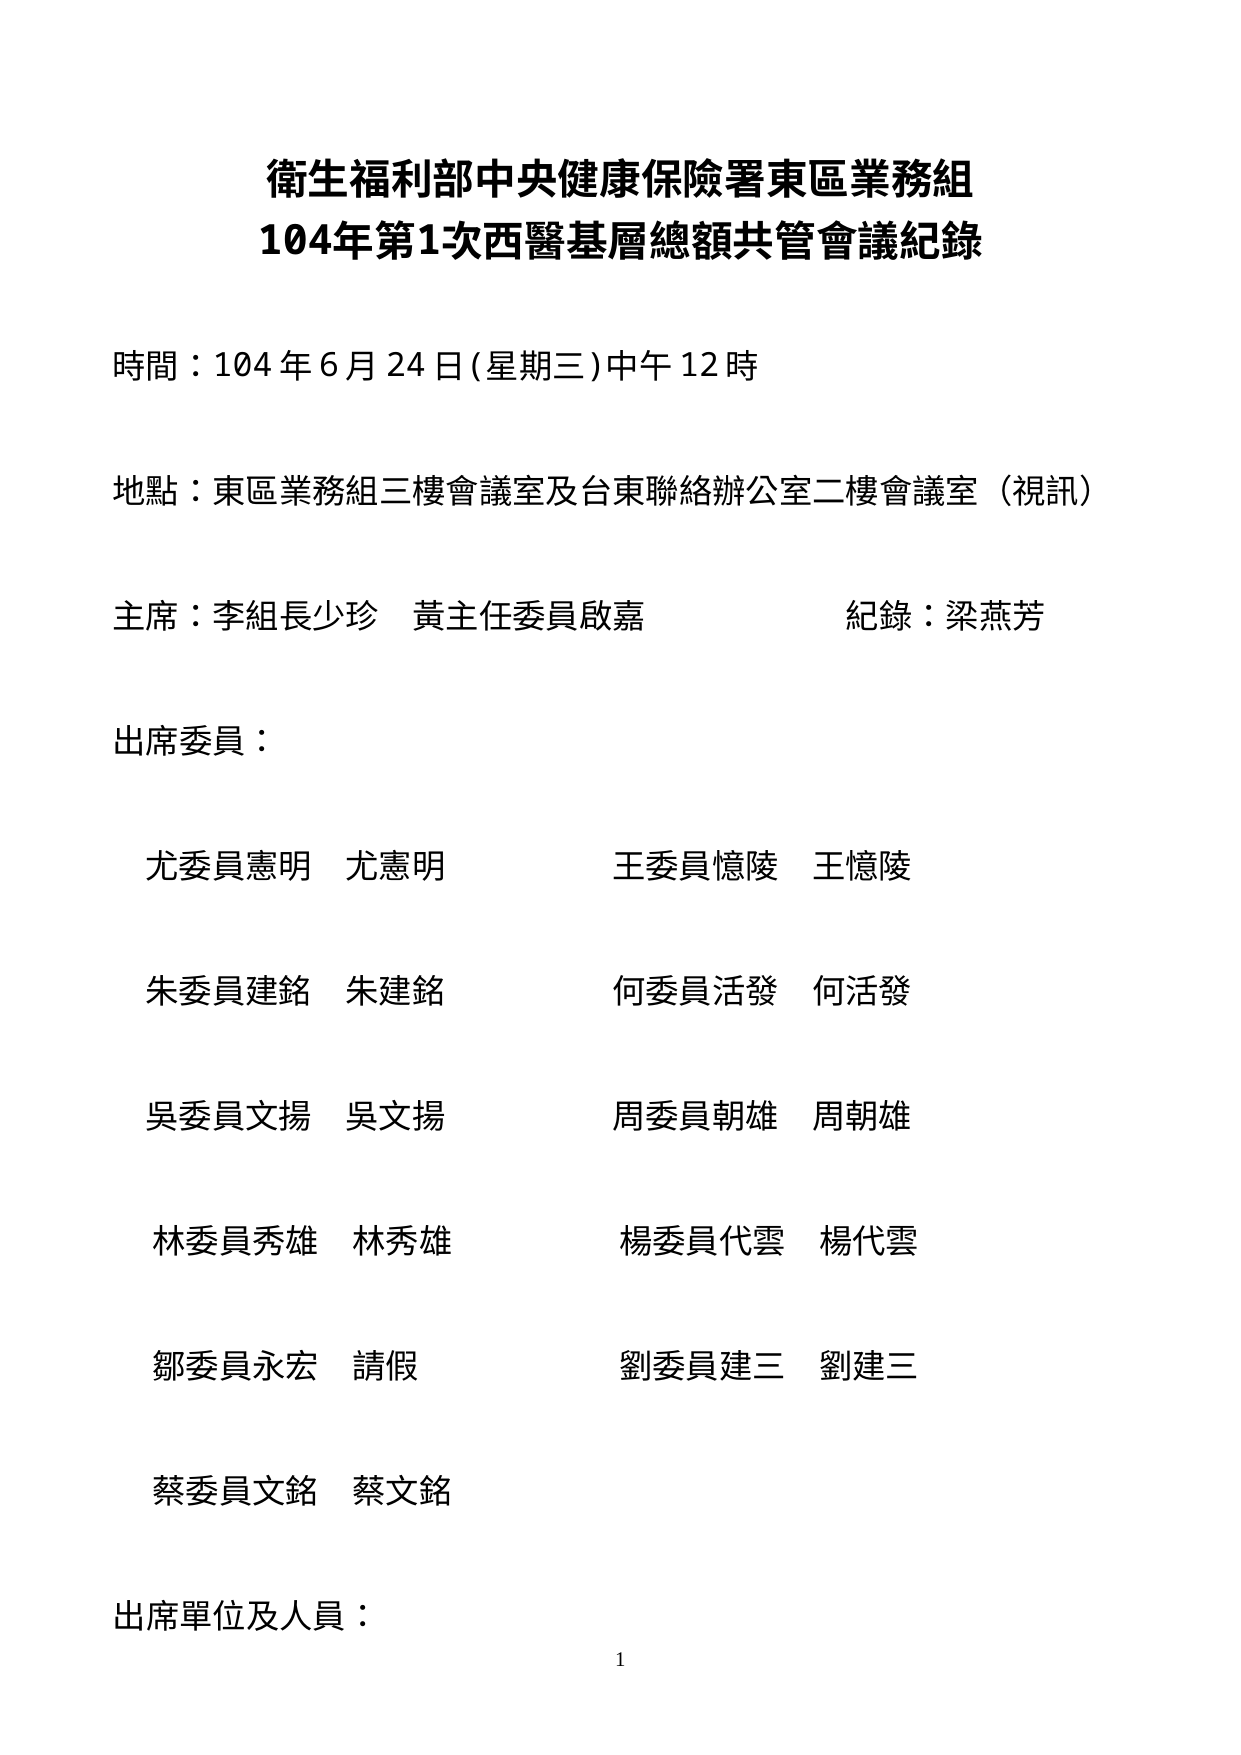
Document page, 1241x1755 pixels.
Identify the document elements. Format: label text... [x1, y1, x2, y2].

text 朱委員建銘 朱建銘 何委員活發 何活發 [145, 947, 1128, 1009]
text 衛生福利部中央健康保險署東區業務組 [112, 134, 1128, 197]
text 吳委員文揚 吳文揚 周委員朝雄 周朝雄 [145, 1072, 1128, 1134]
text 蔡委員文銘 蔡文銘 [112, 1447, 1128, 1509]
text 出席委員： [112, 697, 1128, 759]
text 時間：104年6月24日(星期三)中午12時 [112, 322, 1128, 384]
text 林委員秀雄 林秀雄 楊委員代雲 楊代雲 [112, 1197, 1128, 1259]
text 地點：東區業務組三樓會議室及台東聯絡辦公室二樓會議室（視訊） [112, 447, 1128, 509]
text 出席單位及人員： [112, 1572, 1128, 1634]
text 主席：李組長少珍 黃主任委員啟嘉 紀錄：梁燕芳 [112, 572, 1128, 634]
text 尤委員憲明 尤憲明 王委員憶陵 王憶陵 [145, 822, 1128, 884]
text 鄒委員永宏 請假 劉委員建三 劉建三 [112, 1322, 1128, 1384]
text 104年第1次西醫基層總額共管會議紀錄 [112, 197, 1128, 259]
